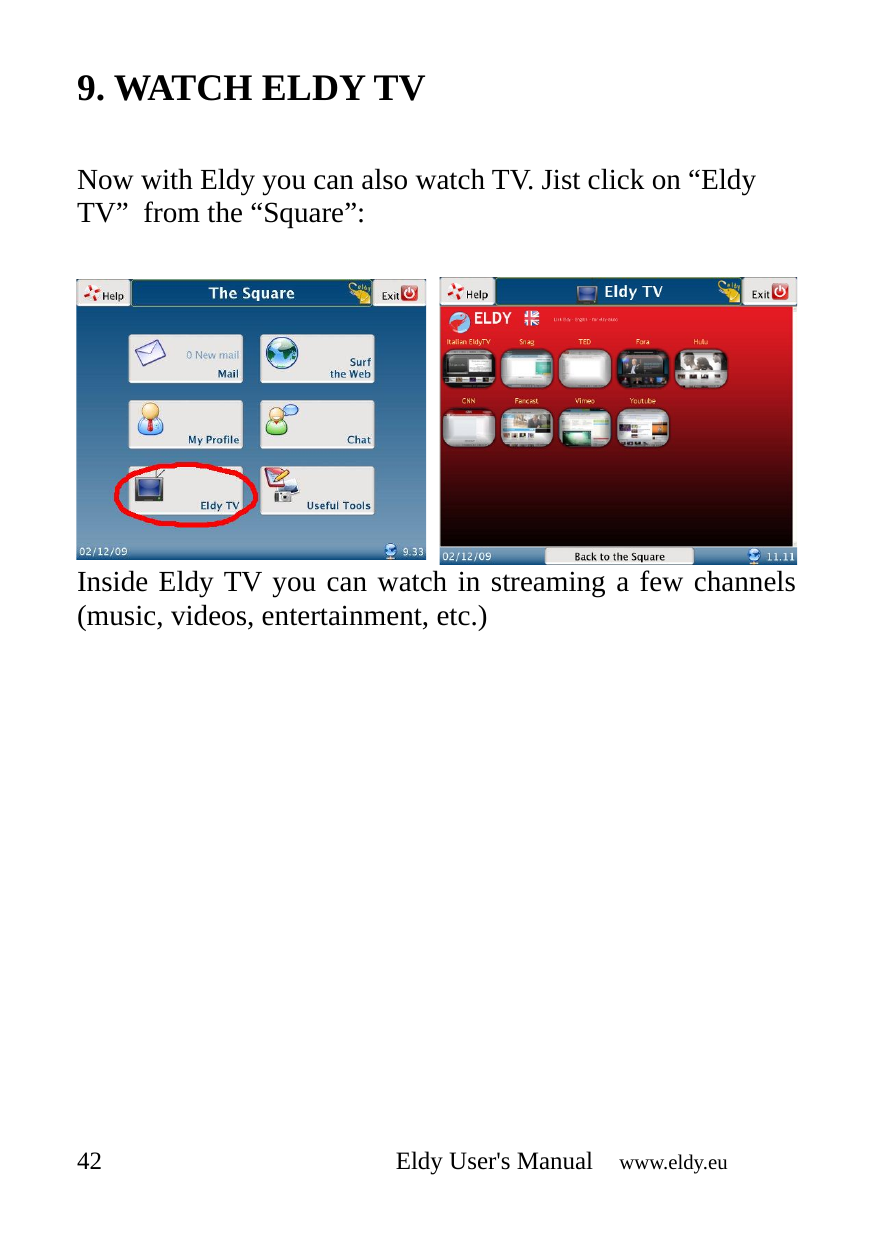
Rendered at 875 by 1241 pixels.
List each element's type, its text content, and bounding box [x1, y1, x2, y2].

picture [439, 277, 798, 565]
picture [76, 279, 427, 560]
subtitle 9. WATCH ELDY TV [77, 65, 797, 108]
text Now with Eldy you can also watch TV. Jist click on “Eldy TV” from the “Square”: [77, 162, 797, 229]
text Inside Eldy TV you can watch in streaming a few channels (music, videos, entertainment, etc.) [77, 287, 797, 631]
